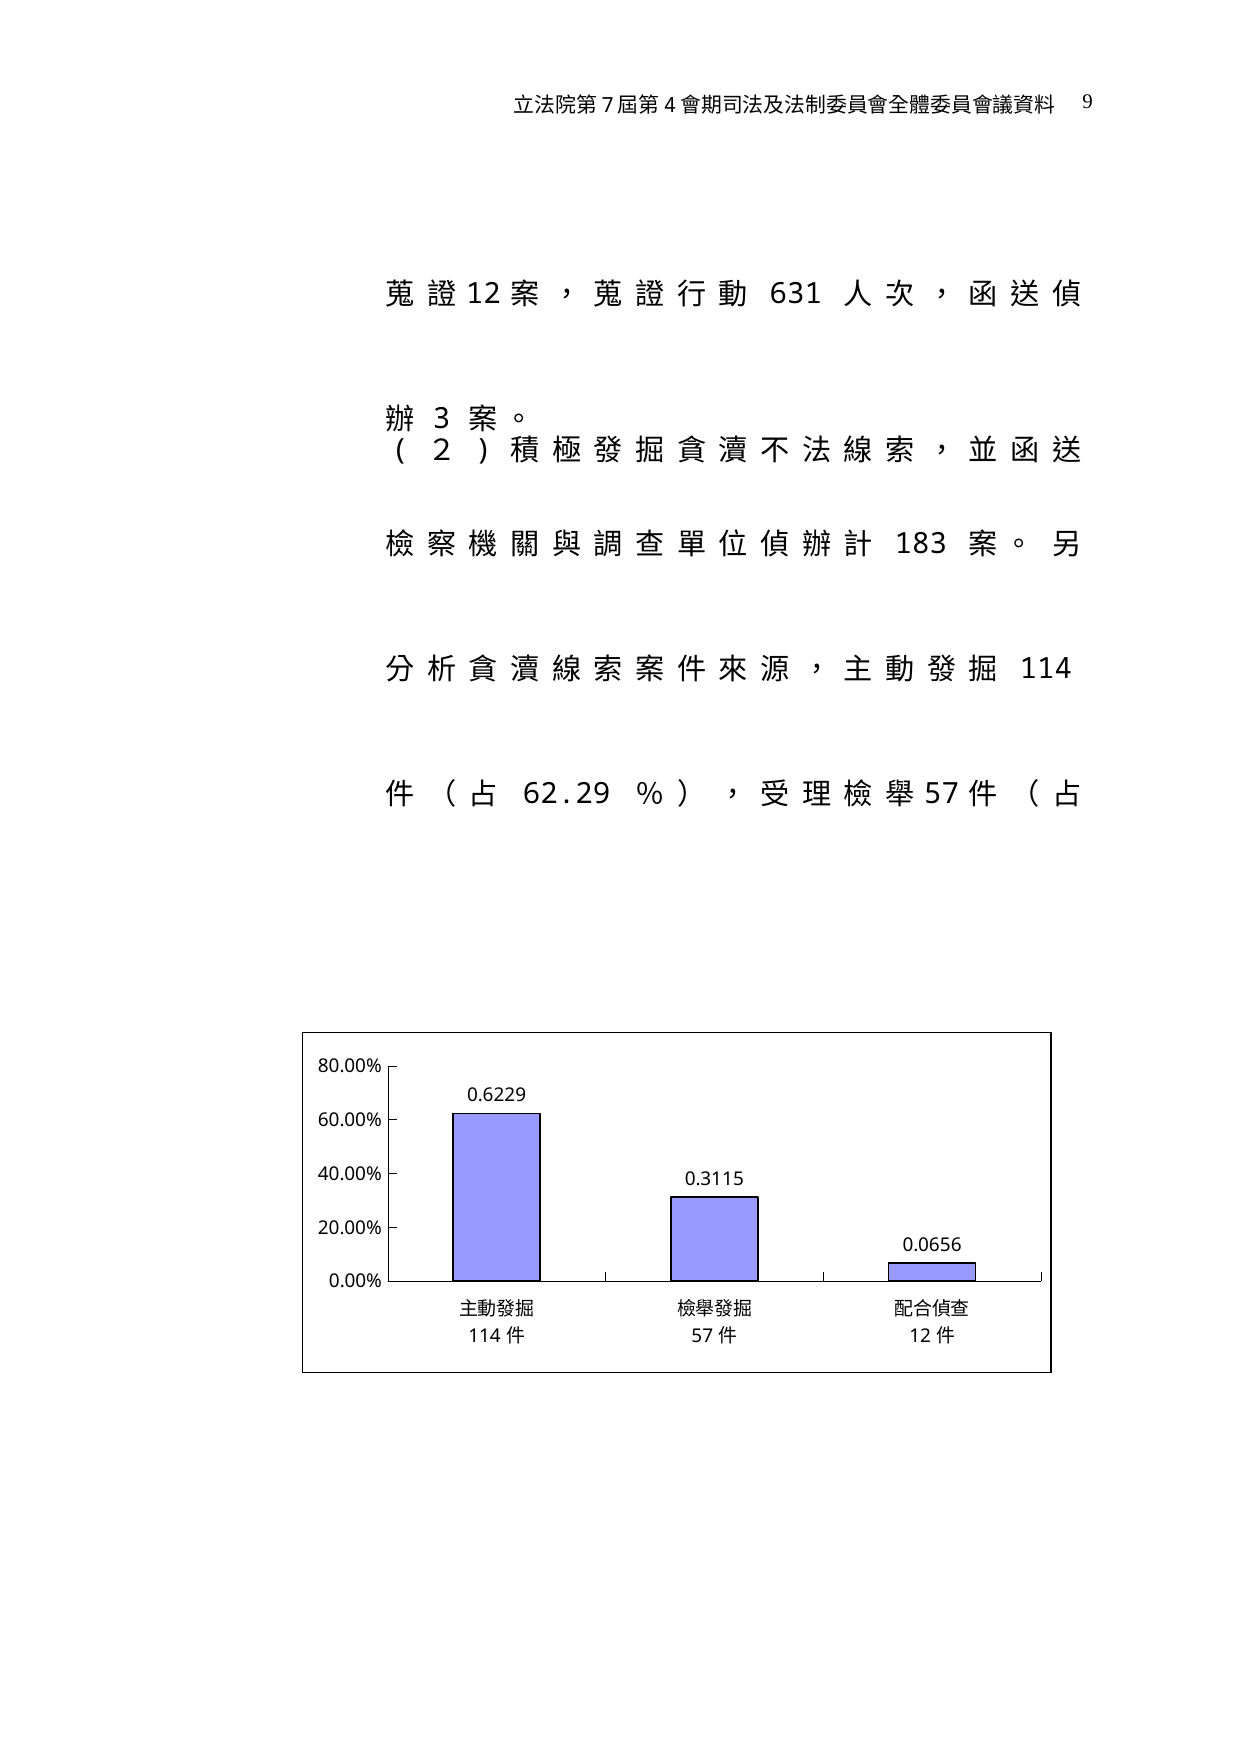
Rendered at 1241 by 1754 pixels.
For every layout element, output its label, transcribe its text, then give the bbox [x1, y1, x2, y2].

text (２)積極發掘貪瀆不法線索，並函送檢察機關與調查單位偵辦計183案。另分析貪瀆線索案件來源，主動發掘114件（占62.29％），受理檢舉57件（占31.15％），配合檢調偵查12件（占6.56％），如圖3。 [345, 406, 1087, 781]
text (１)本部「政風特蒐組」及查處機動小組，鎖定簡任第10職等以上公務員涉及「具指標性意義重大貪瀆案件」，執行動態蒐證任務，展現政府強力肅貪，整飭官箴之決心。98年1至6月共執行蒐證12案，蒐證行動631人次，函送偵辦3案。 [345, 219, 1087, 406]
